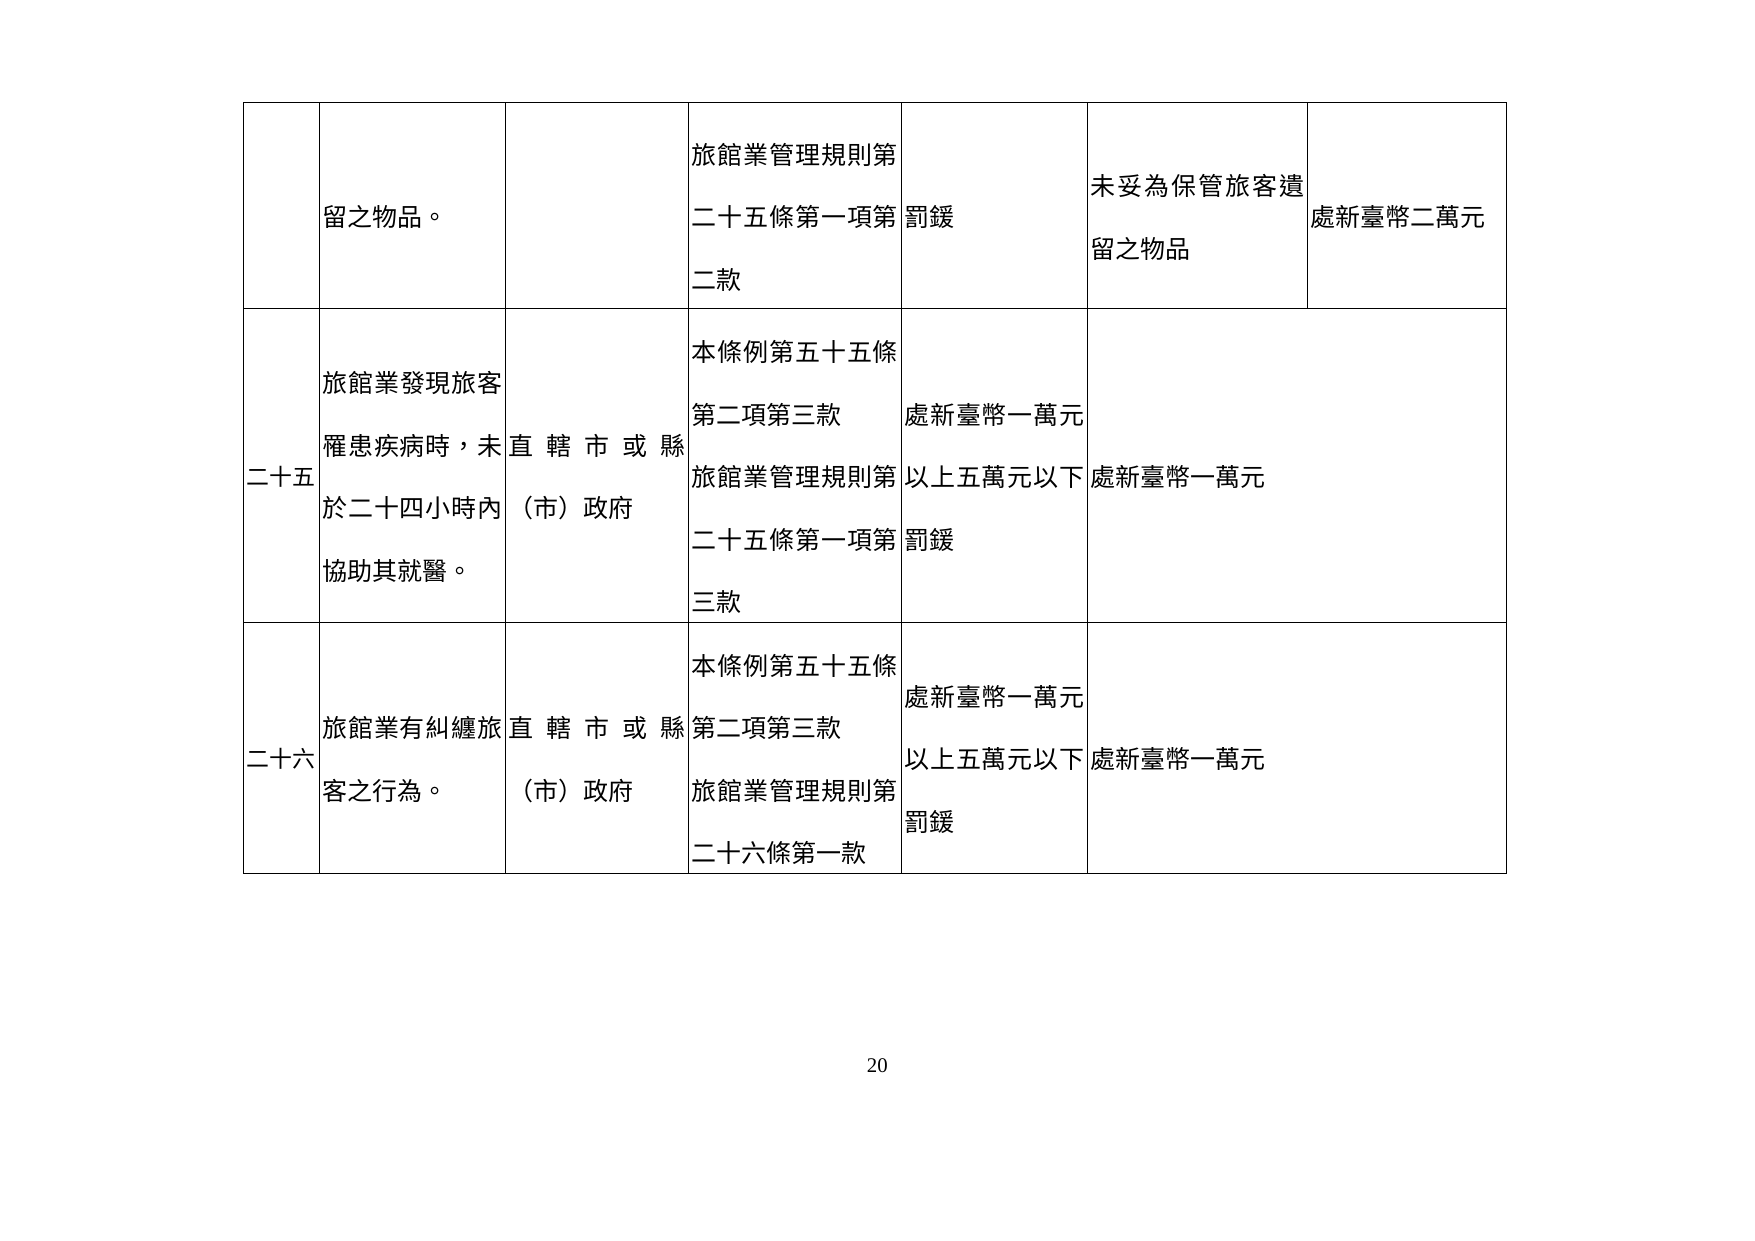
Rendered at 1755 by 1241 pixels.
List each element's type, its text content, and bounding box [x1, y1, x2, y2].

table_cell 處新臺幣一萬元 [1088, 623, 1506, 873]
table_cell 旅館業管理規則第二十五條第一項第二款 [689, 103, 901, 308]
table_cell 直轄市或縣（市）政府 [506, 309, 688, 622]
table_cell [244, 103, 319, 308]
table_cell 罰鍰 [902, 103, 1087, 308]
table_cell 旅館業有糾纏旅客之行為。 [320, 623, 505, 873]
table_cell 本條例第五十五條第二項第三款 旅館業管理規則第二十五條第一項第三款 [689, 309, 901, 622]
table_cell 處新臺幣一萬元 [1088, 309, 1506, 622]
table_cell 旅館業發現旅客罹患疾病時，未於二十四小時內協助其就醫。 [320, 309, 505, 622]
table_cell 留之物品。 [320, 103, 505, 308]
table_cell 二十五 [244, 309, 319, 622]
table_cell 未妥為保管旅客遺留之物品 [1088, 103, 1307, 308]
table_cell 處新臺幣一萬元以上五萬元以下罰鍰 [902, 623, 1087, 873]
table_cell 二十六 [244, 623, 319, 873]
table_cell 處新臺幣一萬元以上五萬元以下罰鍰 [902, 309, 1087, 622]
table_cell 本條例第五十五條第二項第三款 旅館業管理規則第二十六條第一款 [689, 623, 901, 873]
table_cell 處新臺幣二萬元 [1308, 103, 1506, 308]
table_cell 直轄市或縣（市）政府 [506, 623, 688, 873]
table_cell [506, 103, 688, 308]
